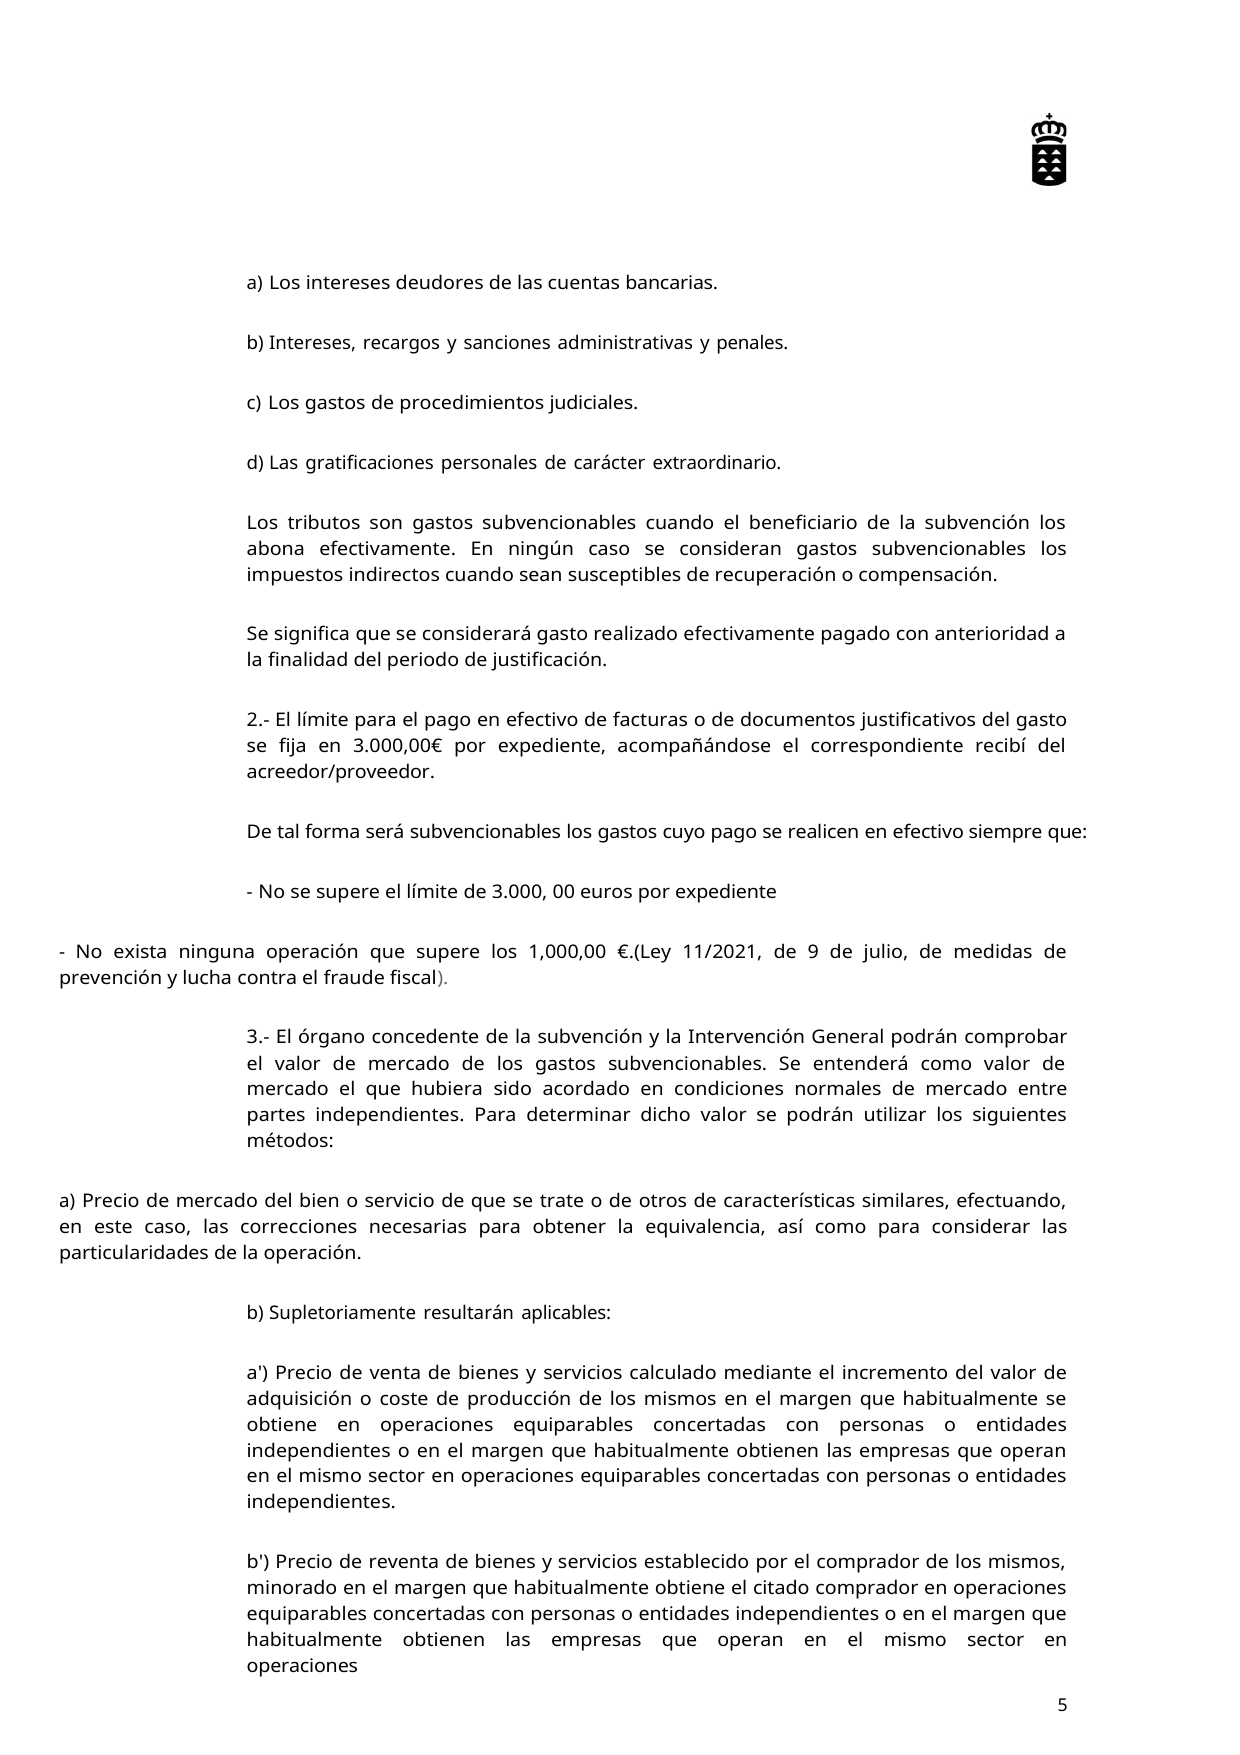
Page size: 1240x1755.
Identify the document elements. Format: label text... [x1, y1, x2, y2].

text Los tributos son gastos subvencionables cuando el beneficiario de la subvención los abona efectivamente. En ningún caso se consideran gastos subvencionables los impuestos indirectos cuando sean susceptibles de recuperación o compensación. [246, 509, 1067, 586]
text Se significa que se considerará gasto realizado efectivamente pagado con anterioridad a la finalidad del periodo de justificación. [246, 621, 1067, 672]
text 2.- El límite para el pago en efectivo de facturas o de documentos justificativos del gasto se fija en 3.000,00€ por expediente, acompañándose el correspondiente recibí del acreedor/proveedor. [246, 706, 1067, 784]
list Precio de mercado del bien o servicio de que se trate o de otros de características similares, efectuando, en este caso, las correcciones necesarias para obtener la equivalencia, así como para considerar las particularidades de la operación. [59, 1187, 1067, 1265]
list Las gratificaciones personales de carácter extraordinario. [246, 449, 1181, 474]
text De tal forma será subvencionables los gastos cuyo pago se realicen en efectivo siempre que: [246, 818, 1181, 843]
text 5 [59, 1692, 1068, 1717]
list No exista ninguna operación que supere los 1,000,00 €.(Ley 11/2021, de 9 de julio, de medidas de prevención y lucha contra el fraude fiscal). [59, 938, 1068, 989]
list Los intereses deudores de las cuentas bancarias. [246, 269, 1181, 294]
list Los gastos de procedimientos judiciales. [246, 389, 1181, 414]
list No se supere el límite de 3.000, 00 euros por expediente [246, 878, 1181, 904]
text a') Precio de venta de bienes y servicios calculado mediante el incremento del valor de adquisición o coste de producción de los mismos en el margen que habitualmente se obtiene en operaciones equiparables concertadas con personas o entidades independientes o en el margen que habitualmente obtienen las empresas que operan en el mismo sector en operaciones equiparables concertadas con personas o entidades independientes. [246, 1359, 1068, 1514]
list Supletoriamente resultarán aplicables: [246, 1299, 1181, 1324]
text b') Precio de reventa de bienes y servicios establecido por el comprador de los mismos, minorado en el margen que habitualmente obtiene el citado comprador en operaciones equiparables concertadas con personas o entidades independientes o en el margen que habitualmente obtienen las empresas que operan en el mismo sector en operaciones [246, 1549, 1067, 1678]
text 3.- El órgano concedente de la subvención y la Intervención General podrán comprobar el valor de mercado de los gastos subvencionables. Se entenderá como valor de mercado el que hubiera sido acordado en condiciones normales de mercado entre partes independientes. Para determinar dicho valor se podrán utilizar los siguientes métodos: [246, 1024, 1067, 1153]
list Intereses, recargos y sanciones administrativas y penales. [246, 329, 1181, 354]
